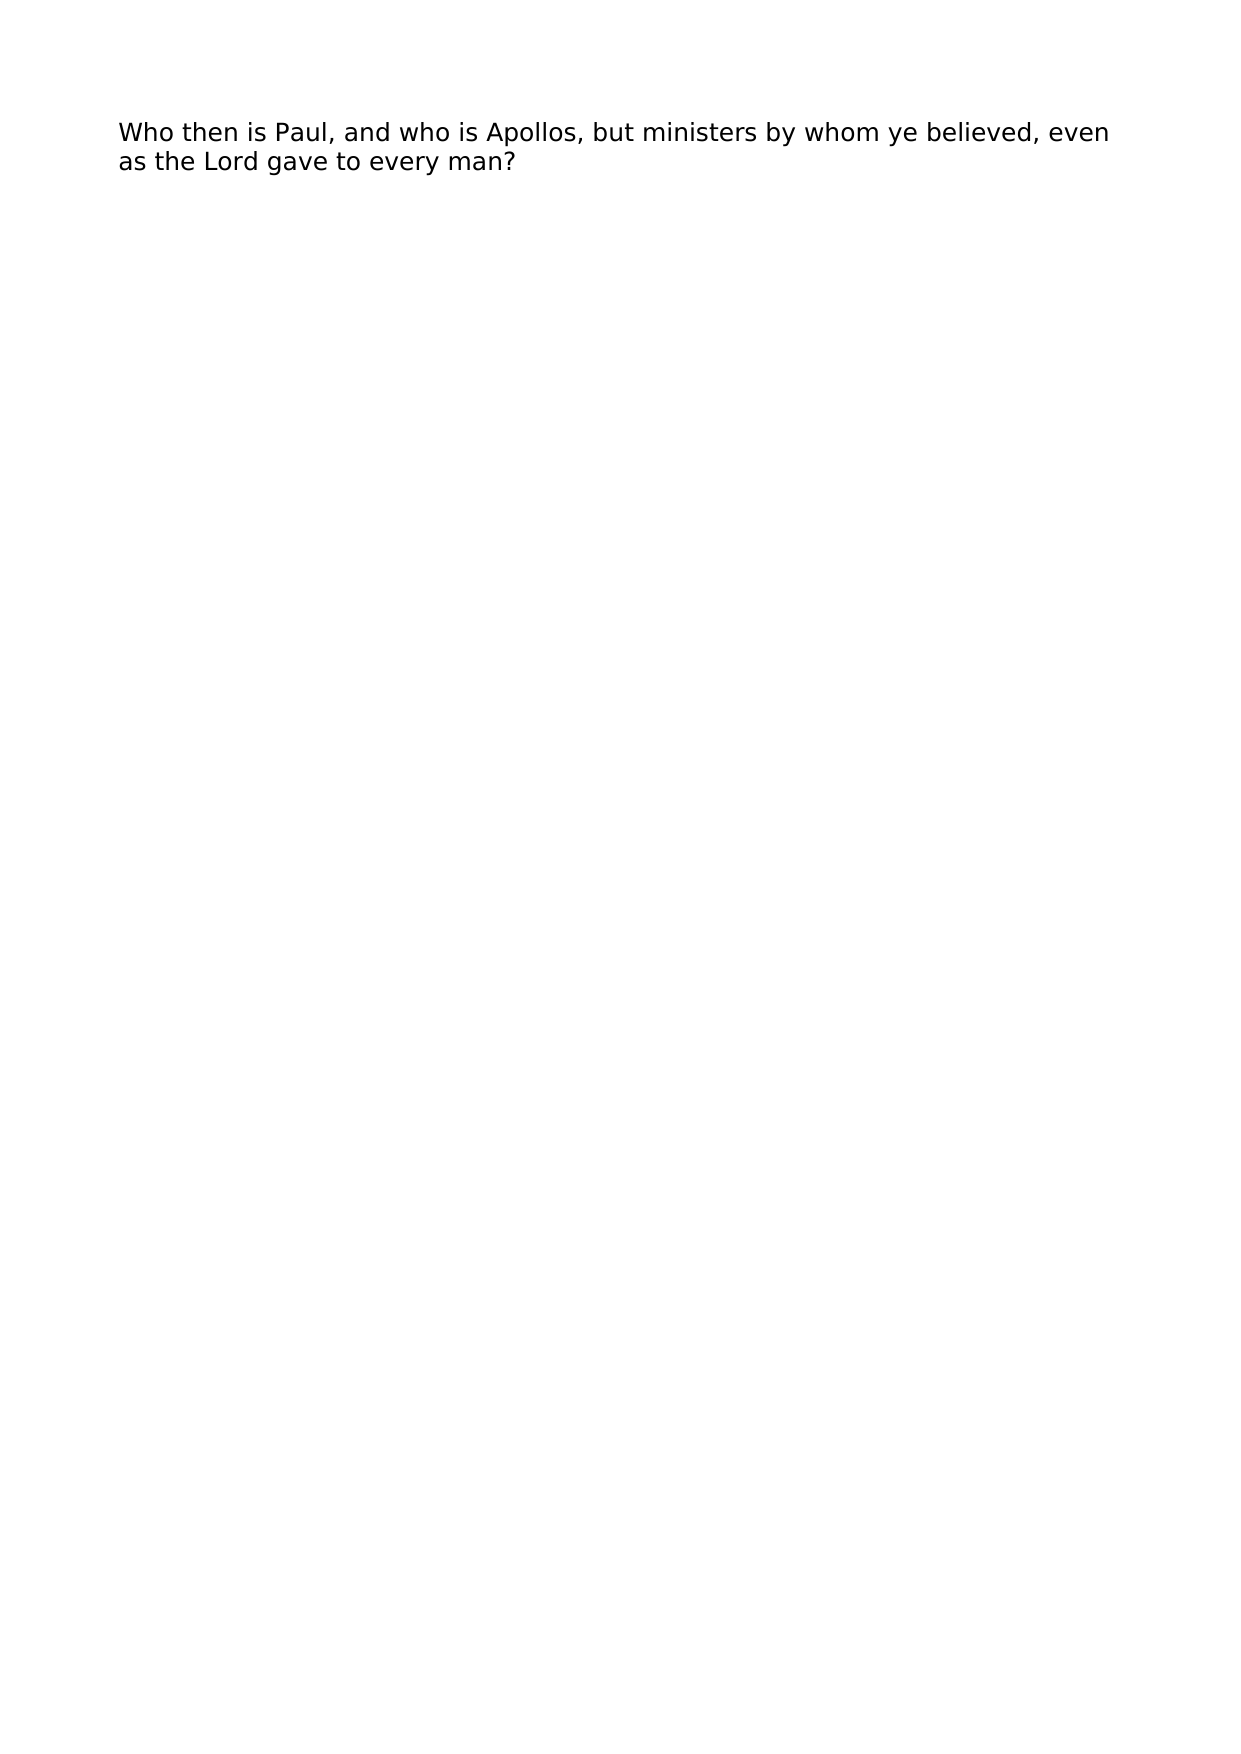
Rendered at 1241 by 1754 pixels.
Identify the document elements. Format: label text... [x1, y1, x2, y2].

text Who then is Paul, and who is Apollos, but ministers by whom ye believed, even as the Lord gave to every man? [118, 118, 1122, 176]
